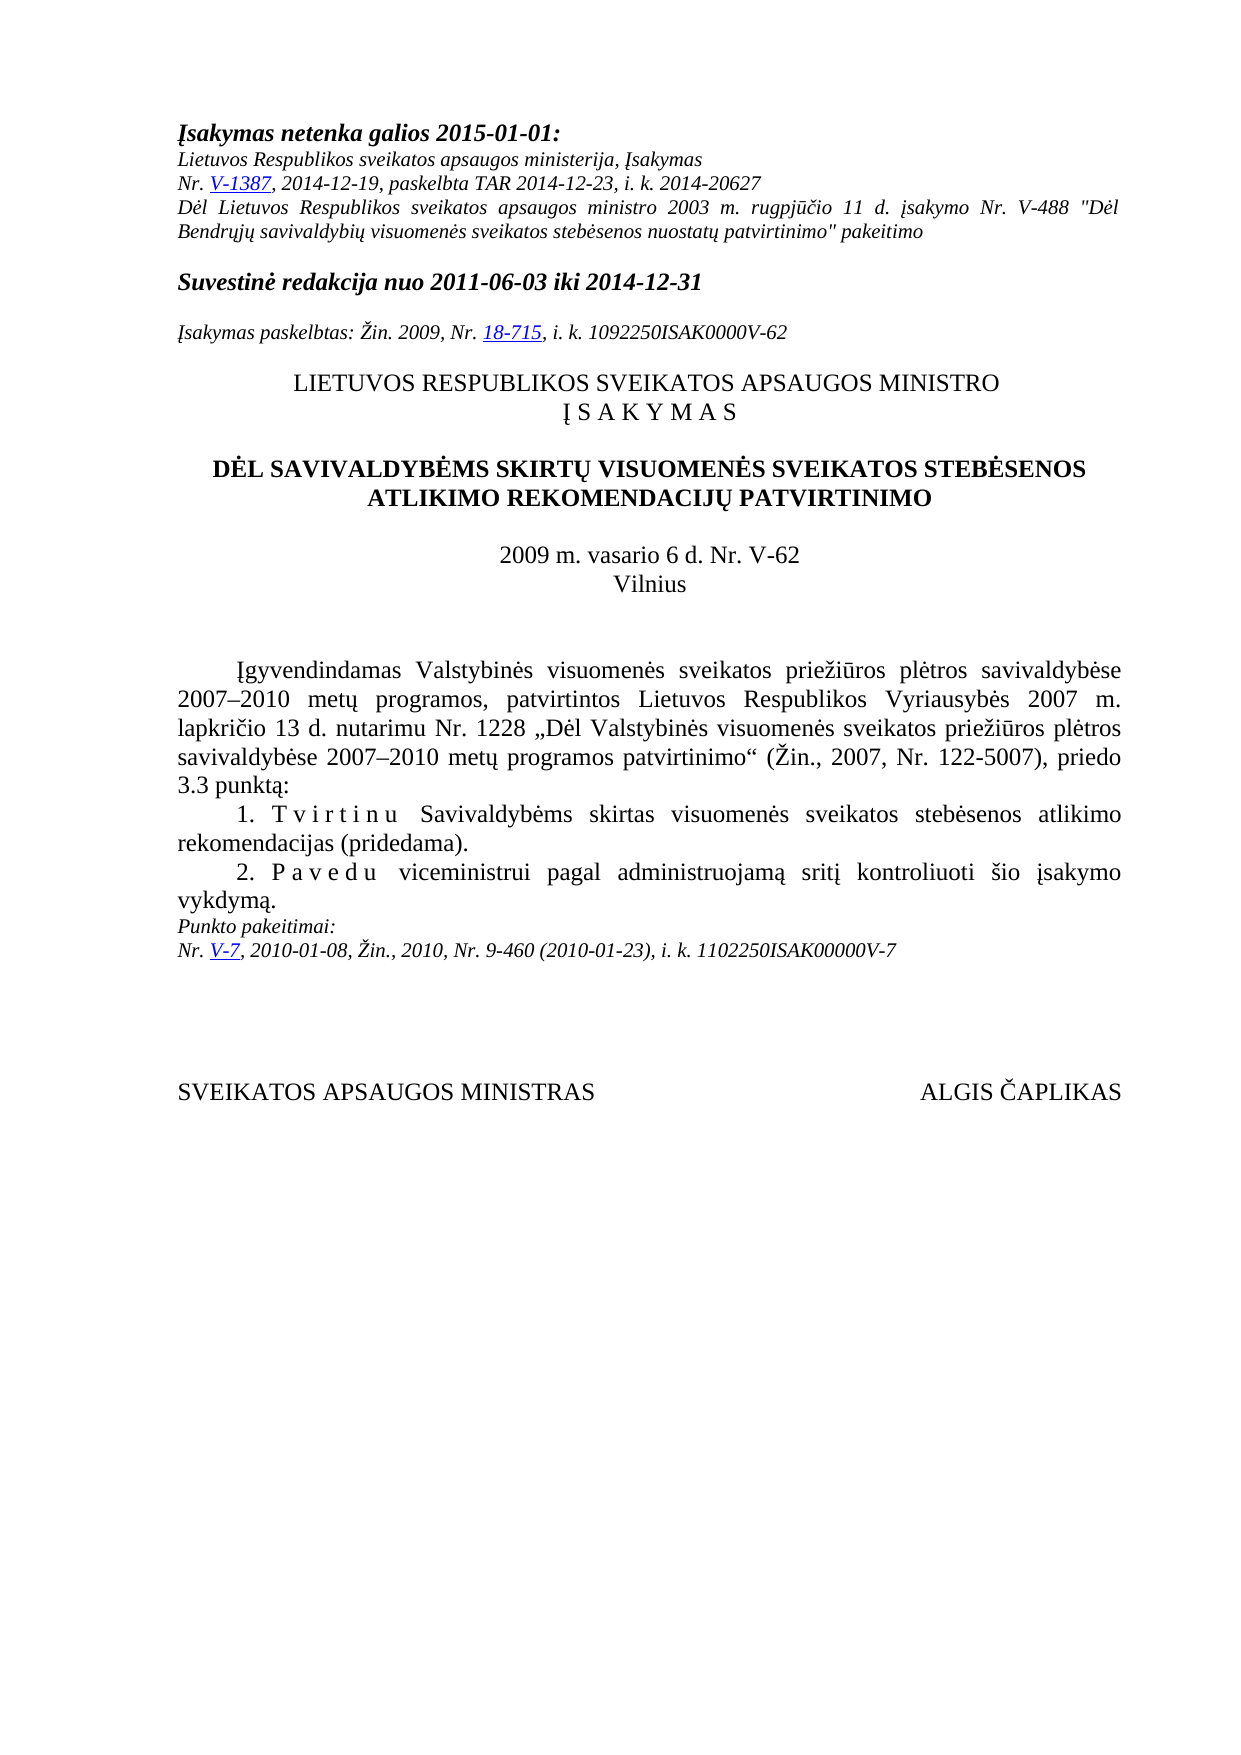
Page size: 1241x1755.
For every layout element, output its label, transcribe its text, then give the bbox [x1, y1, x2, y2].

text Dėl Lietuvos Respublikos sveikatos apsaugos ministro 2003 m. rugpjūčio 11 d. įsakymo Nr. V-488 "Dėl Bendrųjų savivaldybių visuomenės sveikatos stebėsenos nuostatų patvirtinimo" pakeitimo [177, 195, 1122, 243]
text 1. Tvirtinu Savivaldybėms skirtas visuomenės sveikatos stebėsenos atlikimo rekomendacijas (pridedama). [177, 799, 1122, 857]
text ĮSAKYMAS [177, 397, 1122, 426]
text LIETUVOS RESPUBLIKOS SVEIKATOS APSAUGOS MINISTRO [177, 368, 1122, 397]
text Suvestinė redakcija nuo 2011-06-03 iki 2014-12-31 [177, 267, 1122, 296]
text SVEIKATOS APSAUGOS MINISTRAS ALGIS ČAPLIKAS [177, 1077, 1122, 1106]
text Punkto pakeitimai: [177, 914, 1122, 938]
text 2. Pavedu viceministrui pagal administruojamą sritį kontroliuoti šio įsakymo vykdymą. [177, 857, 1122, 914]
text Įgyvendindamas Valstybinės visuomenės sveikatos priežiūros plėtros savivaldybėse 2007–2010 metų programos, patvirtintos Lietuvos Respublikos Vyriausybės 2007 m. lapkričio 13 d. nutarimu Nr. 1228 „Dėl Valstybinės visuomenės sveikatos priežiūros plėtros savivaldybėse 2007–2010 metų programos patvirtinimo“ (Žin., 2007, Nr. 122-5007), priedo 3.3 punktą: [177, 656, 1122, 799]
text Nr. V-1387, 2014-12-19, paskelbta TAR 2014-12-23, i. k. 2014-20627 [177, 171, 1122, 195]
text Įsakymas paskelbtas: Žin. 2009, Nr. 18-715, i. k. 1092250ISAK0000V-62 [177, 320, 1122, 344]
text Lietuvos Respublikos sveikatos apsaugos ministerija, Įsakymas [177, 147, 1122, 171]
text DĖL SAVIVALDYBĖMS SKIRTŲ VISUOMENĖS SVEIKATOS STEBĖSENOS ATLIKIMO REKOMENDACIJŲ PATVIRTINIMO [177, 454, 1122, 512]
text Įsakymas netenka galios 2015-01-01: [177, 118, 1122, 147]
text Nr. V-7, 2010-01-08, Žin., 2010, Nr. 9-460 (2010-01-23), i. k. 1102250ISAK00000V-7 [177, 938, 1122, 962]
text Vilnius [177, 569, 1122, 598]
text 2009 m. vasario 6 d. Nr. V-62 [177, 541, 1122, 569]
